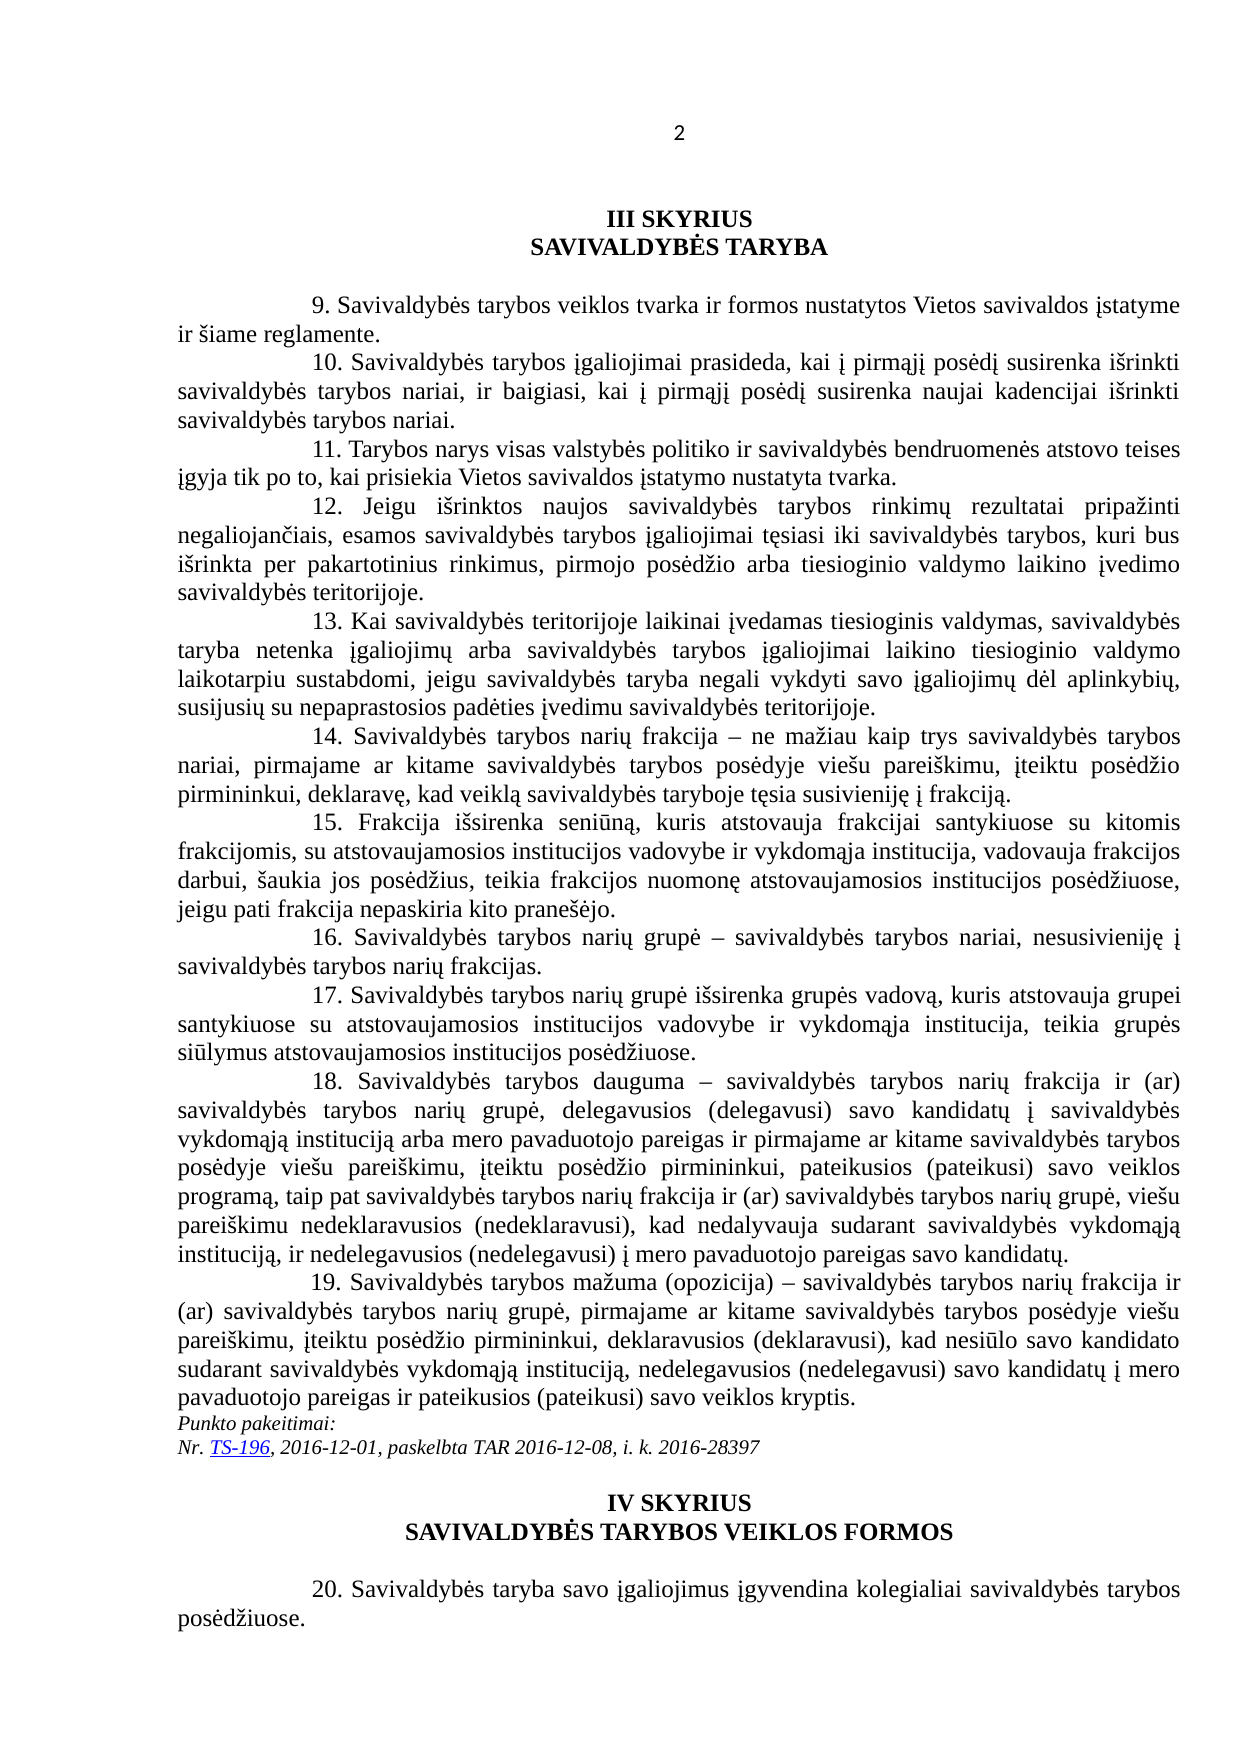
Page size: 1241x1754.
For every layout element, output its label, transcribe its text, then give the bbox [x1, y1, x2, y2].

text Nr. TS-196, 2016-12-01, paskelbta TAR 2016-12-08, i. k. 2016-28397 [177, 1435, 1181, 1459]
text 12. Jeigu išrinktos naujos savivaldybės tarybos rinkimų rezultatai pripažinti negaliojančiais, esamos savivaldybės tarybos įgaliojimai tęsiasi iki savivaldybės tarybos, kuri bus išrinkta per pakartotinius rinkimus, pirmojo posėdžio arba tiesioginio valdymo laikino įvedimo savivaldybės teritorijoje. [177, 491, 1181, 606]
text 10. Savivaldybės tarybos įgaliojimai prasideda, kai į pirmąjį posėdį susirenka išrinkti savivaldybės tarybos nariai, ir baigiasi, kai į pirmąjį posėdį susirenka naujai kadencijai išrinkti savivaldybės tarybos nariai. [177, 347, 1181, 434]
text 19. Savivaldybės tarybos mažuma (opozicija) – savivaldybės tarybos narių frakcija ir (ar) savivaldybės tarybos narių grupė, pirmajame ar kitame savivaldybės tarybos posėdyje viešu pareiškimu, įteiktu posėdžio pirmininkui, deklaravusios (deklaravusi), kad nesiūlo savo kandidato sudarant savivaldybės vykdomąją instituciją, nedelegavusios (nedelegavusi) savo kandidatų į mero pavaduotojo pareigas ir pateikusios (pateikusi) savo veiklos kryptis. [177, 1267, 1181, 1411]
text 16. Savivaldybės tarybos narių grupė – savivaldybės tarybos nariai, nesusivieniję į savivaldybės tarybos narių frakcijas. [177, 922, 1181, 980]
text 20. Savivaldybės taryba savo įgaliojimus įgyvendina kolegialiai savivaldybės tarybos posėdžiuose. [177, 1574, 1181, 1632]
text SAVIVALDYBĖS TARYBOS VEIKLOS FORMOS [177, 1517, 1181, 1546]
text 9. Savivaldybės tarybos veiklos tvarka ir formos nustatytos Vietos savivaldos įstatyme ir šiame reglamente. [177, 290, 1181, 347]
text 14. Savivaldybės tarybos narių frakcija – ne mažiau kaip trys savivaldybės tarybos nariai, pirmajame ar kitame savivaldybės tarybos posėdyje viešu pareiškimu, įteiktu posėdžio pirmininkui, deklaravę, kad veiklą savivaldybės taryboje tęsia susivieniję į frakciją. [177, 721, 1181, 807]
text IV SKYRIUS [177, 1488, 1181, 1517]
text SAVIVALDYBĖS TARYBA [177, 232, 1181, 261]
text Punkto pakeitimai: [177, 1411, 1181, 1435]
text 17. Savivaldybės tarybos narių grupė išsirenka grupės vadovą, kuris atstovauja grupei santykiuose su atstovaujamosios institucijos vadovybe ir vykdomąja institucija, teikia grupės siūlymus atstovaujamosios institucijos posėdžiuose. [177, 980, 1181, 1066]
text III SKYRIUS [177, 204, 1181, 232]
text 13. Kai savivaldybės teritorijoje laikinai įvedamas tiesioginis valdymas, savivaldybės taryba netenka įgaliojimų arba savivaldybės tarybos įgaliojimai laikino tiesioginio valdymo laikotarpiu sustabdomi, jeigu savivaldybės taryba negali vykdyti savo įgaliojimų dėl aplinkybių, susijusių su nepaprastosios padėties įvedimu savivaldybės teritorijoje. [177, 606, 1181, 721]
text 18. Savivaldybės tarybos dauguma – savivaldybės tarybos narių frakcija ir (ar) savivaldybės tarybos narių grupė, delegavusios (delegavusi) savo kandidatų į savivaldybės vykdomąją instituciją arba mero pavaduotojo pareigas ir pirmajame ar kitame savivaldybės tarybos posėdyje viešu pareiškimu, įteiktu posėdžio pirmininkui, pateikusios (pateikusi) savo veiklos programą, taip pat savivaldybės tarybos narių frakcija ir (ar) savivaldybės tarybos narių grupė, viešu pareiškimu nedeklaravusios (nedeklaravusi), kad nedalyvauja sudarant savivaldybės vykdomąją instituciją, ir nedelegavusios (nedelegavusi) į mero pavaduotojo pareigas savo kandidatų. [177, 1066, 1181, 1267]
text 15. Frakcija išsirenka seniūną, kuris atstovauja frakcijai santykiuose su kitomis frakcijomis, su atstovaujamosios institucijos vadovybe ir vykdomąja institucija, vadovauja frakcijos darbui, šaukia jos posėdžius, teikia frakcijos nuomonę atstovaujamosios institucijos posėdžiuose, jeigu pati frakcija nepaskiria kito pranešėjo. [177, 807, 1181, 922]
text 11. Tarybos narys visas valstybės politiko ir savivaldybės bendruomenės atstovo teises įgyja tik po to, kai prisiekia Vietos savivaldos įstatymo nustatyta tvarka. [177, 434, 1181, 491]
